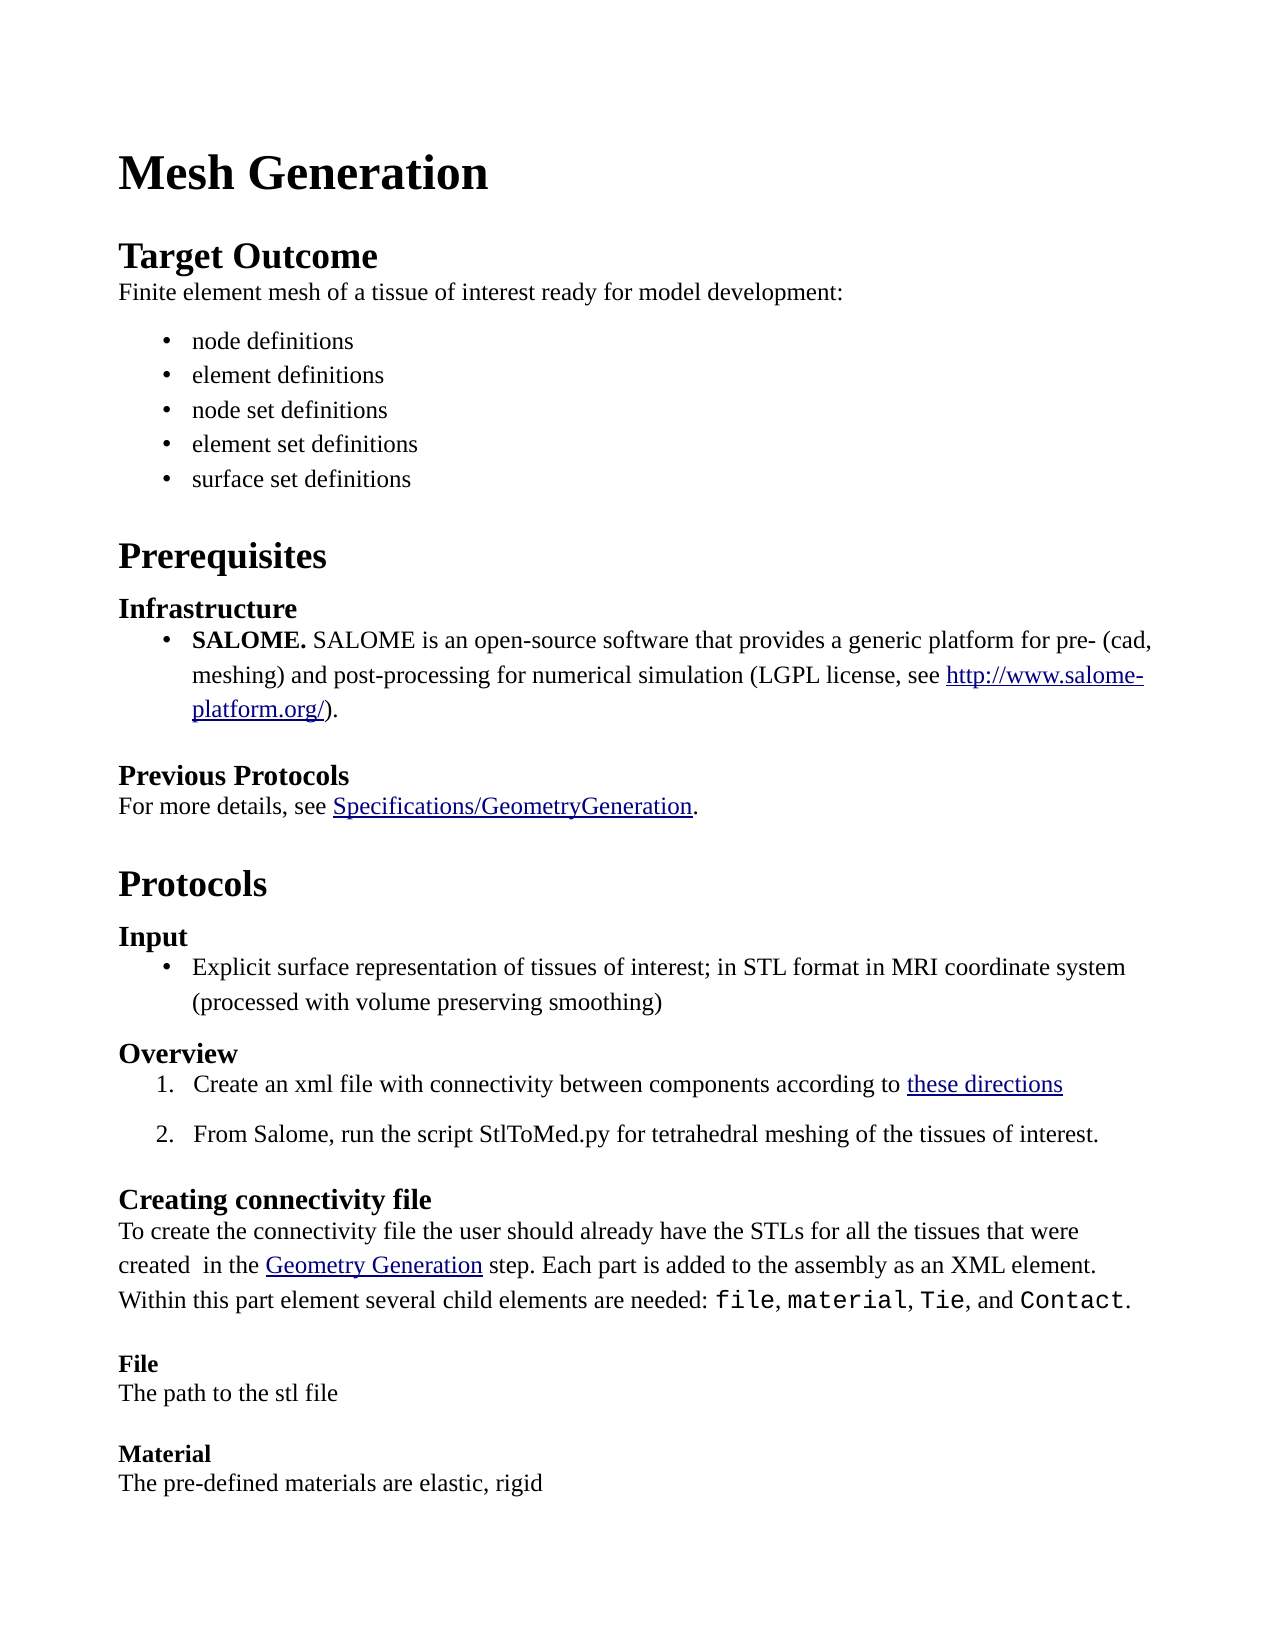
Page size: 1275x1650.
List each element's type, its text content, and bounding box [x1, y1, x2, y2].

list SALOME. SALOME is an open-source software that provides a generic platform for pre- (cad, meshing) and post-processing for numerical simulation (LGPL license, see http://www.salome-platform.org/). [162, 625, 1157, 723]
text For more details, see Specifications/GeometryGeneration. [118, 791, 1157, 820]
subtitle File [118, 1349, 1157, 1378]
text To create the connectivity file the user should already have the STLs for all the tissues that were created in the Geometry Generation step. Each part is added to the assembly as an XML element. Within this part element several child elements are needed: file, material, Tie, and Contact. [118, 1216, 1157, 1316]
subtitle Creating connectivity file [118, 1182, 1157, 1216]
subtitle Prerequisites [118, 534, 1157, 577]
subtitle Infrastructure [118, 592, 1157, 625]
subtitle Protocols [118, 861, 1157, 904]
list element set definitions [162, 429, 1157, 458]
list surface set definitions [162, 464, 1157, 493]
subtitle Overview [118, 1036, 1157, 1069]
subtitle Previous Protocols [118, 758, 1157, 791]
text The path to the stl file [118, 1378, 1157, 1406]
list element definitions [162, 361, 1157, 389]
subtitle Material [118, 1439, 1157, 1468]
list node definitions [162, 326, 1157, 355]
subtitle Mesh Generation [118, 143, 1157, 201]
list From Salome, run the script StlToMed.py for tetrahedral meshing of the tissues of interest. [156, 1119, 1157, 1147]
list Explicit surface representation of tissues of interest; in STL format in MRI coordinate system (processed with volume preserving smoothing) [162, 952, 1157, 1016]
subtitle Target Outcome [118, 234, 1157, 277]
text Finite element mesh of a tissue of interest ready for model development: [118, 277, 1157, 306]
list node set definitions [162, 395, 1157, 424]
list Create an xml file with connectivity between components according to these directions [156, 1069, 1157, 1098]
text The pre-defined materials are elastic, rigid [118, 1468, 1157, 1497]
subtitle Input [118, 919, 1157, 952]
